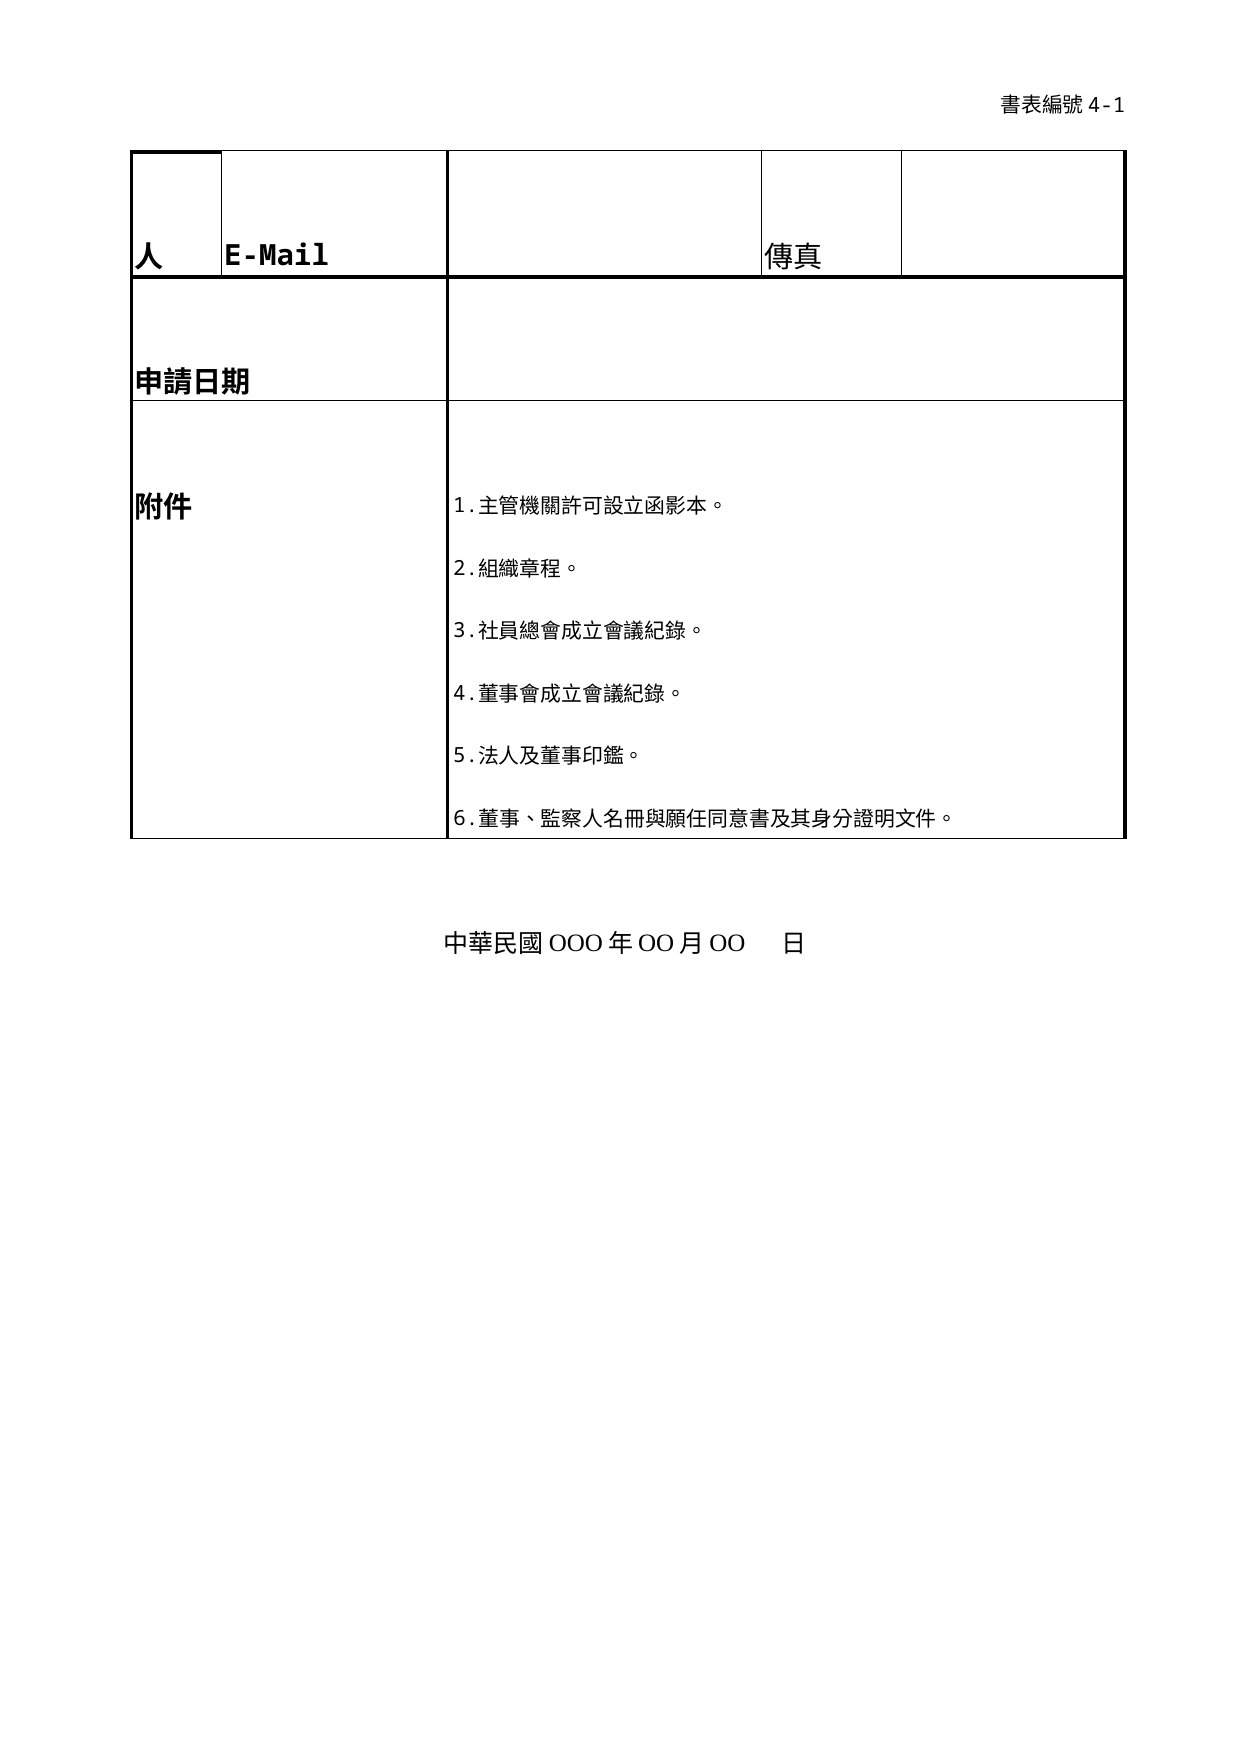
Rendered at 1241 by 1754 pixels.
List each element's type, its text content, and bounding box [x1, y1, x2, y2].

table_cell 附件 [133, 401, 446, 838]
table_cell E-Mail [222, 151, 446, 275]
table_cell [449, 279, 1123, 400]
table_cell [902, 151, 1123, 275]
table_cell 傳真 [762, 151, 901, 275]
text 中華民國OOO年OO月OO 日 [131, 900, 1125, 963]
table_cell [449, 151, 761, 275]
table_cell 人 [133, 154, 221, 275]
table_cell 申請日期 [133, 279, 446, 400]
table_cell 1.主管機關許可設立函影本。 2.組織章程。 3.社員總會成立會議紀錄。 4.董事會成立會議紀錄。 5.法人及董事印鑑。 6.董事、監察人名冊與願任同意書及其身分證明文件。 [449, 401, 1123, 838]
